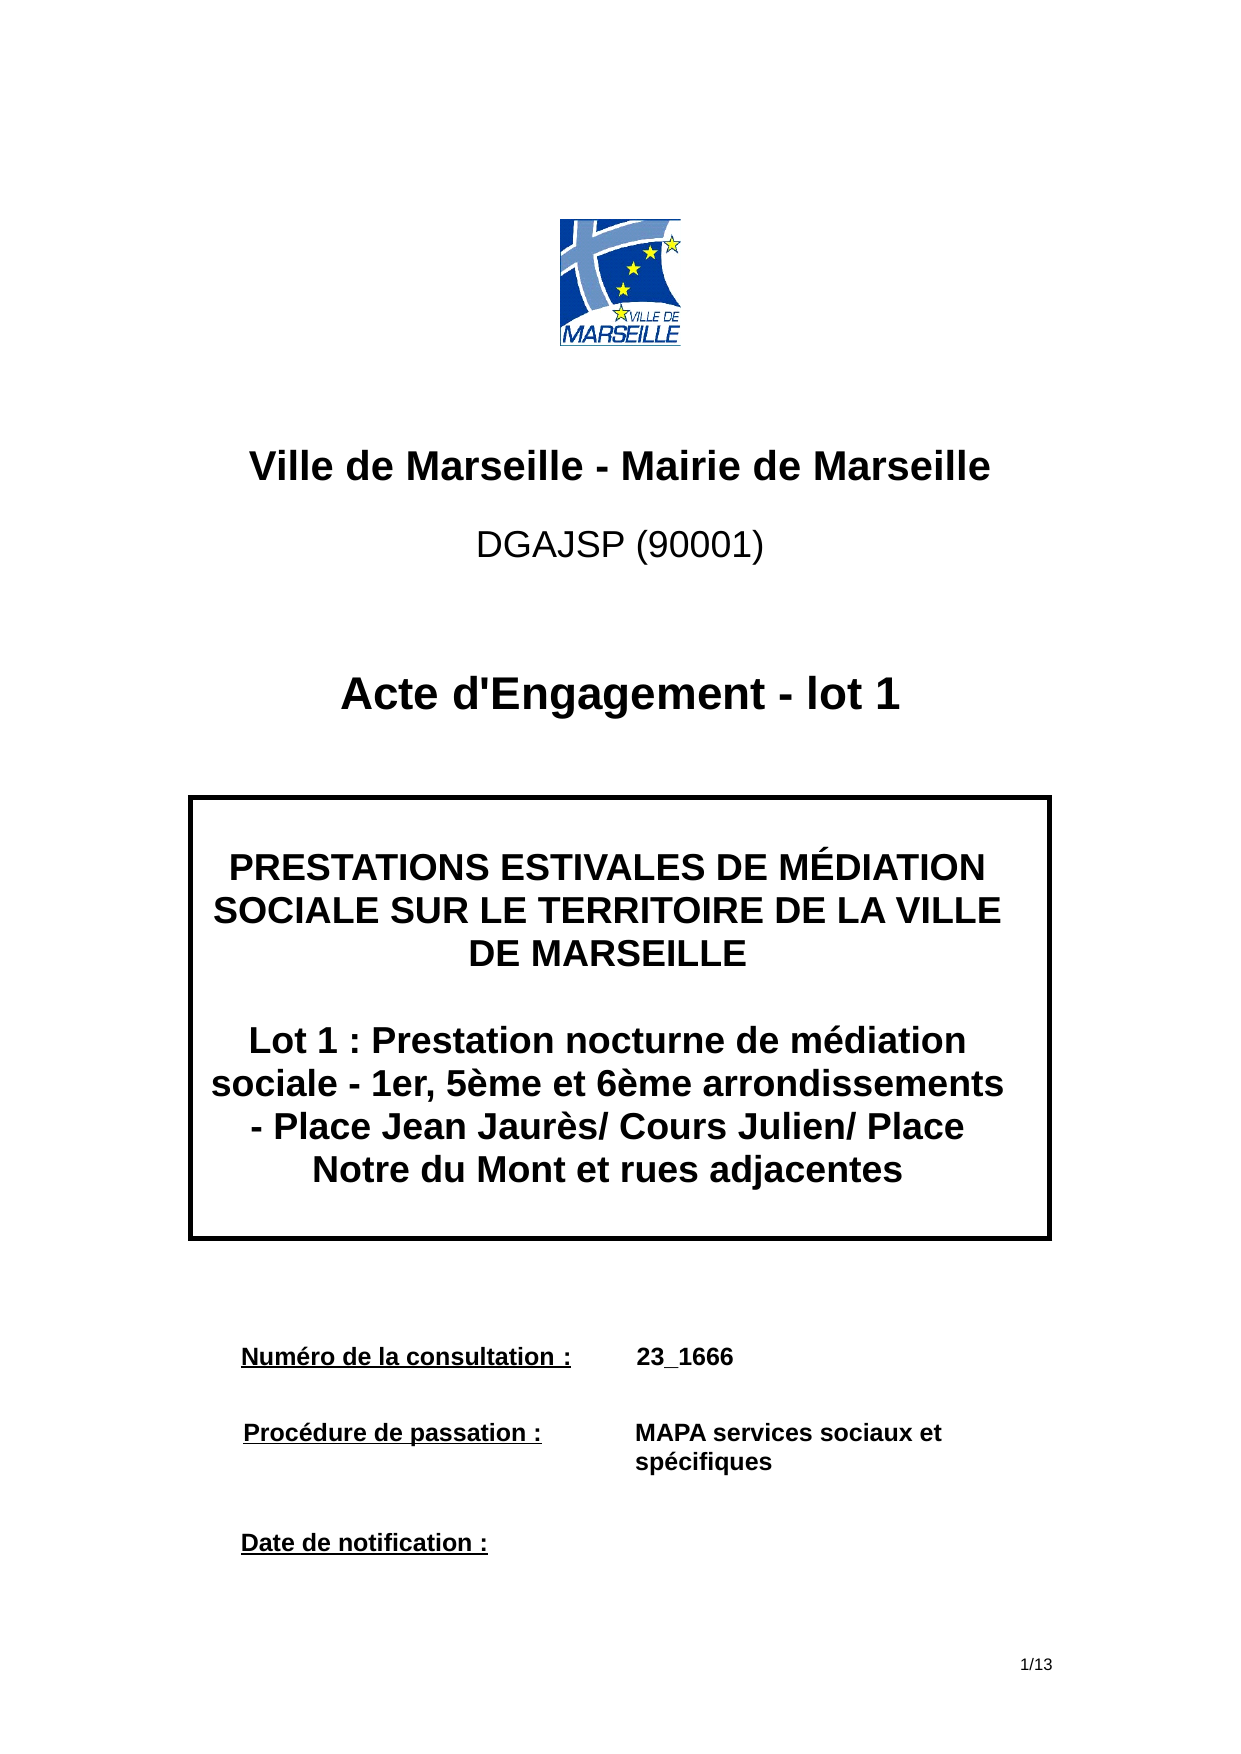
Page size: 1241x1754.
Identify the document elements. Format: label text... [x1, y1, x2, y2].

text DGAJSP (90001) [188, 523, 1052, 566]
text Acte d'Engagement - lot 1 [188, 667, 1052, 719]
text Numéro de la consultation : 23_1666 [241, 1342, 1052, 1370]
text PRESTATIONS ESTIVALES DE MÉDIATION SOCIALE SUR LE TERRITOIRE DE LA VILLE DE MARSEILLE [193, 838, 1047, 975]
text Date de notification : [241, 1528, 1052, 1557]
text Ville de Marseille - Mairie de Marseille [188, 441, 1052, 489]
text Lot 1 : Prestation nocturne de médiation sociale - 1er, 5ème et 6ème arrondissements - Place Jean Jaurès/ Cours Julien/ Place Notre du Mont et rues adjacentes [193, 1011, 1047, 1190]
text Procédure de passation : MAPA services sociaux et spécifiques [243, 1418, 1052, 1476]
